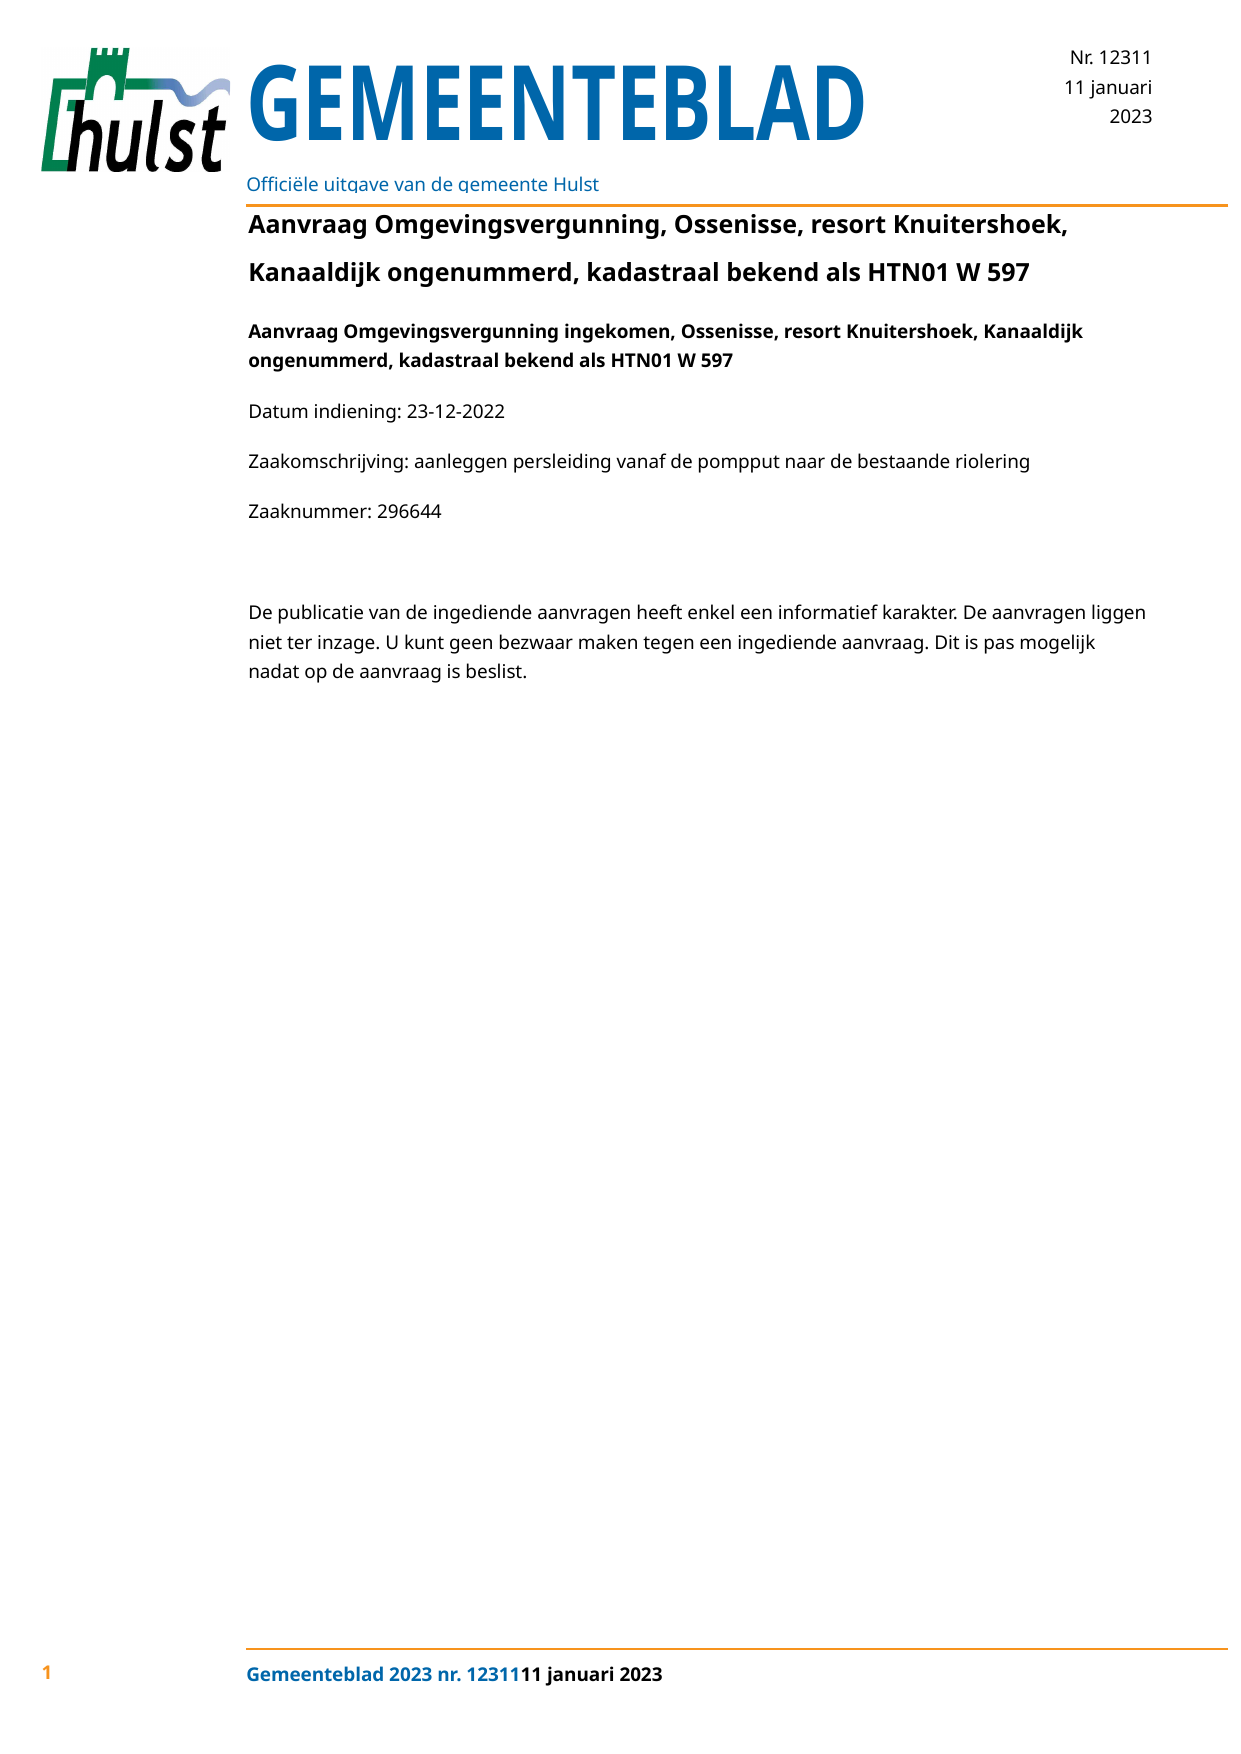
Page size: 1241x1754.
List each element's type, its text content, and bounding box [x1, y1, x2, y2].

text Aanvraag Omgevingsvergunning, Ossenisse, resort Knuitershoek, Kanaaldijk ongenummerd, kadastraal bekend als HTN01 W 597 [248, 207, 1152, 288]
text Zaaknummer: 296644 [248, 499, 1152, 524]
picture [41, 47, 231, 172]
text Aanvraag Omgevingsvergunning ingekomen, Ossenisse, resort Knuitershoek, Kanaaldijk ongenummerd, kadastraal bekend als HTN01 W 597 [248, 318, 1152, 373]
text Datum indiening: 23-12-2022 [248, 398, 1152, 424]
text Zaakomschrijving: aanleggen persleiding vanaf de pompput naar de bestaande riolering [248, 448, 1152, 474]
text De publicatie van de ingediende aanvragen heeft enkel een informatief karakter. De aanvragen liggen niet ter inzage. U kunt geen bezwaar maken tegen een ingediende aanvraag. Dit is pas mogelijk nadat op de aanvraag is beslist. [248, 599, 1152, 684]
